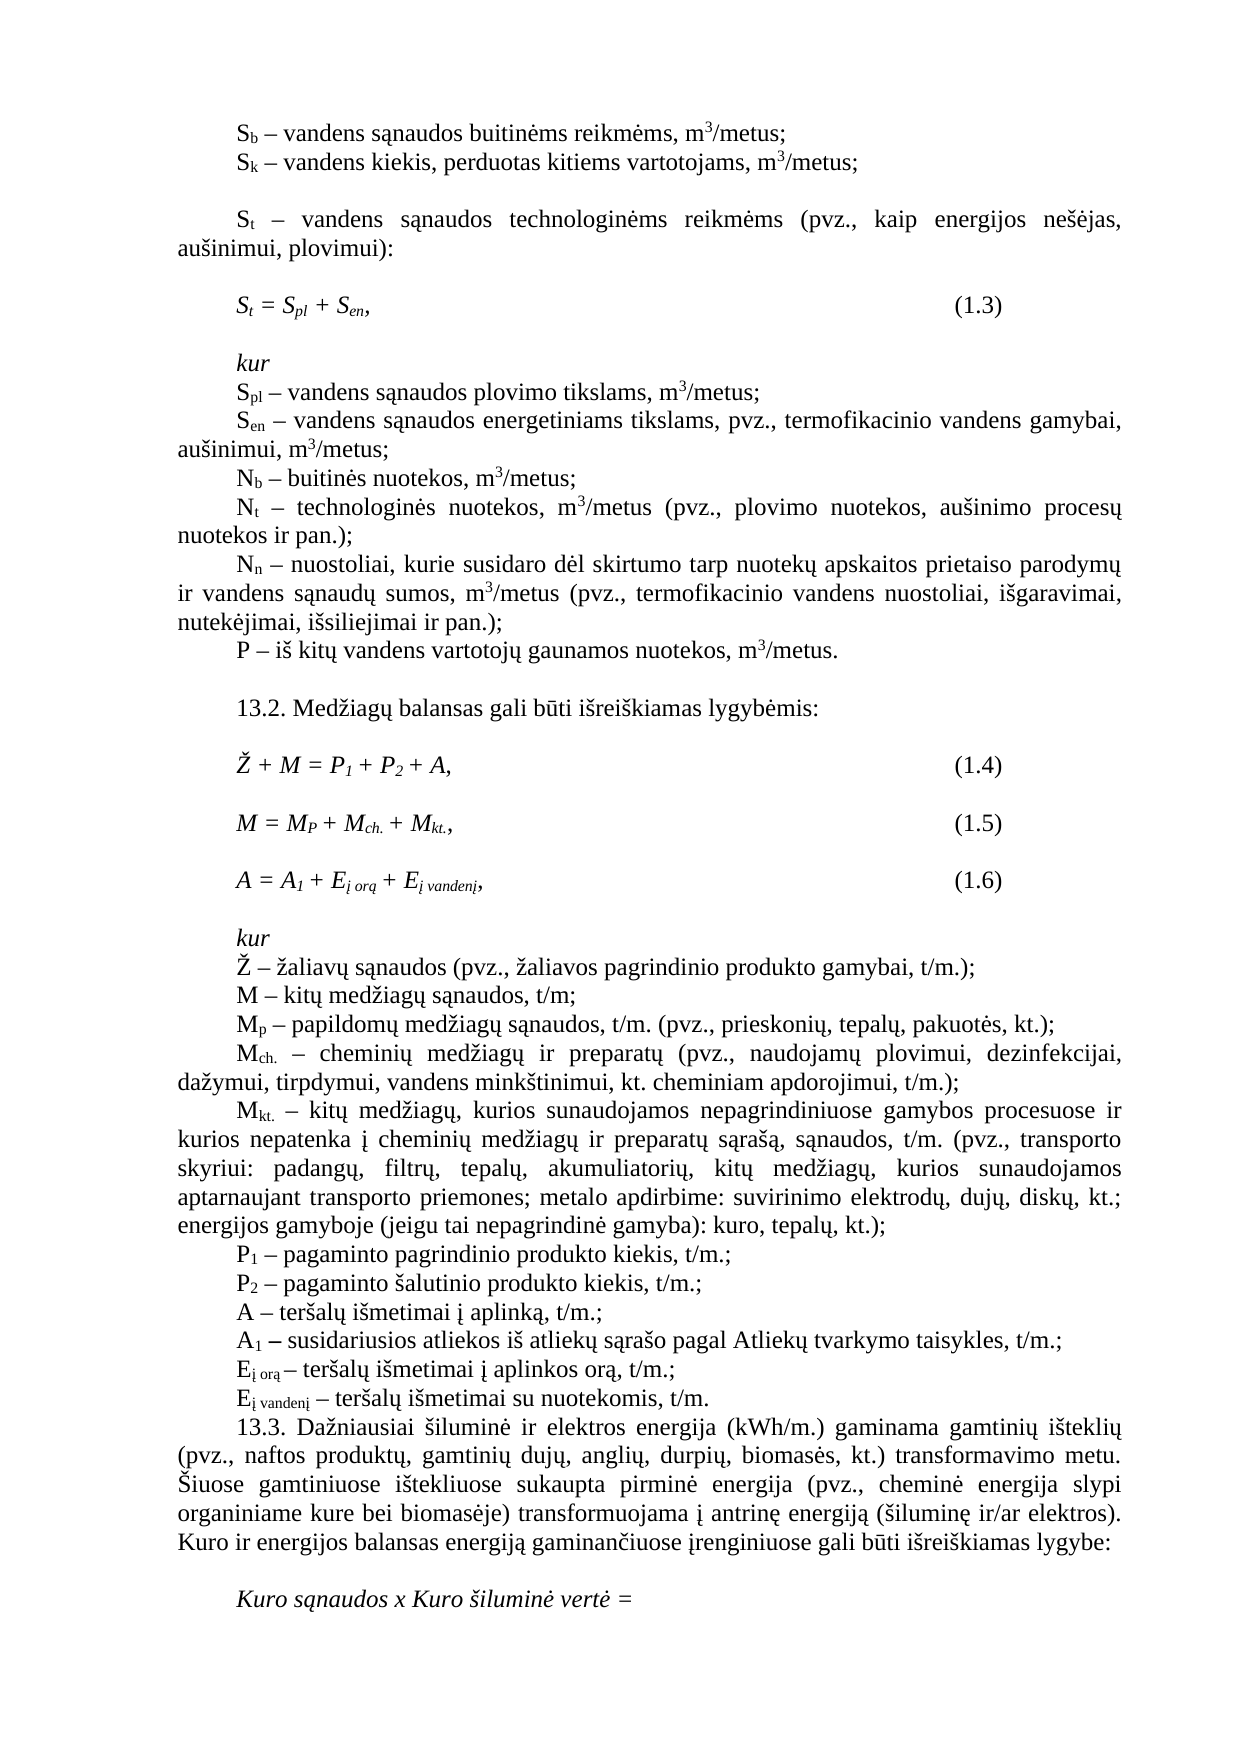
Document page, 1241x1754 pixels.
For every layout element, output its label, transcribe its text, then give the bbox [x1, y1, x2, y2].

text Nn – nuostoliai, kurie susidaro dėl skirtumo tarp nuotekų apskaitos prietaiso parodymų ir vandens sąnaudų sumos, m3/metus (pvz., termofikacinio vandens nuostoliai, išgaravimai, nutekėjimai, išsiliejimai ir pan.); [177, 549, 1122, 636]
text Kuro sąnaudos x Kuro šiluminė vertė = [177, 1584, 1122, 1613]
text M – kitų medžiagų sąnaudos, t/m; [177, 981, 1122, 1009]
text St = Spl + Sen, (1.3) [177, 291, 1122, 319]
text Ž + M = P1 + P2 + A, (1.4) [177, 751, 1122, 779]
text Sk – vandens kiekis, perduotas kitiems vartotojams, m3/metus; [177, 147, 1122, 176]
text P2 – pagaminto šalutinio produkto kiekis, t/m.; [177, 1268, 1122, 1297]
text P1 – pagaminto pagrindinio produkto kiekis, t/m.; [177, 1239, 1122, 1268]
text kur [177, 348, 1122, 377]
text Spl – vandens sąnaudos plovimo tikslams, m3/metus; [177, 377, 1122, 406]
text Mkt. – kitų medžiagų, kurios sunaudojamos nepagrindiniuose gamybos procesuose ir kurios nepatenka į cheminių medžiagų ir preparatų sąrašą, sąnaudos, t/m. (pvz., transporto skyriui: padangų, filtrų, tepalų, akumuliatorių, kitų medžiagų, kurios sunaudojamos aptarnaujant transporto priemones; metalo apdirbime: suvirinimo elektrodų, dujų, diskų, kt.; energijos gamyboje (jeigu tai nepagrindinė gamyba): kuro, tepalų, kt.); [177, 1096, 1122, 1239]
text Sb – vandens sąnaudos buitinėms reikmėms, m3/metus; [177, 118, 1122, 147]
text Mch. – cheminių medžiagų ir preparatų (pvz., naudojamų plovimui, dezinfekcijai, dažymui, tirpdymui, vandens minkštinimui, kt. cheminiam apdorojimui, t/m.); [177, 1038, 1122, 1096]
text M = MP + Mch. + Mkt., (1.5) [177, 808, 1122, 837]
text A = A1 + Eį orą + Eį vandenį, (1.6) [177, 866, 1122, 894]
text kur [177, 923, 1122, 952]
text Nt – technologinės nuotekos, m3/metus (pvz., plovimo nuotekos, aušinimo procesų nuotekos ir pan.); [177, 492, 1122, 549]
text A1 – susidariusios atliekos iš atliekų sąrašo pagal Atliekų tvarkymo taisykles, t/m.; [177, 1326, 1122, 1354]
text Nb – buitinės nuotekos, m3/metus; [177, 463, 1122, 492]
text Mp – papildomų medžiagų sąnaudos, t/m. (pvz., prieskonių, tepalų, pakuotės, kt.); [177, 1009, 1122, 1038]
text Eį orą – teršalų išmetimai į aplinkos orą, t/m.; [177, 1354, 1122, 1383]
text Ž – žaliavų sąnaudos (pvz., žaliavos pagrindinio produkto gamybai, t/m.); [177, 952, 1122, 981]
text Eį vandenį – teršalų išmetimai su nuotekomis, t/m. [177, 1383, 1122, 1412]
text St – vandens sąnaudos technologinėms reikmėms (pvz., kaip energijos nešėjas, aušinimui, plovimui): [177, 204, 1122, 262]
text 13.2. Medžiagų balansas gali būti išreiškiamas lygybėmis: [177, 693, 1122, 722]
text P – iš kitų vandens vartotojų gaunamos nuotekos, m3/metus. [177, 636, 1122, 664]
text 13.3. Dažniausiai šiluminė ir elektros energija (kWh/m.) gaminama gamtinių išteklių (pvz., naftos produktų, gamtinių dujų, anglių, durpių, biomasės, kt.) transformavimo metu. Šiuose gamtiniuose ištekliuose sukaupta pirminė energija (pvz., cheminė energija slypi organiniame kure bei biomasėje) transformuojama į antrinę energiją (šiluminę ir/ar elektros). Kuro ir energijos balansas energiją gaminančiuose įrenginiuose gali būti išreiškiamas lygybe: [177, 1412, 1122, 1556]
text Sen – vandens sąnaudos energetiniams tikslams, pvz., termofikacinio vandens gamybai, aušinimui, m3/metus; [177, 406, 1122, 463]
text A – teršalų išmetimai į aplinką, t/m.; [177, 1297, 1122, 1326]
